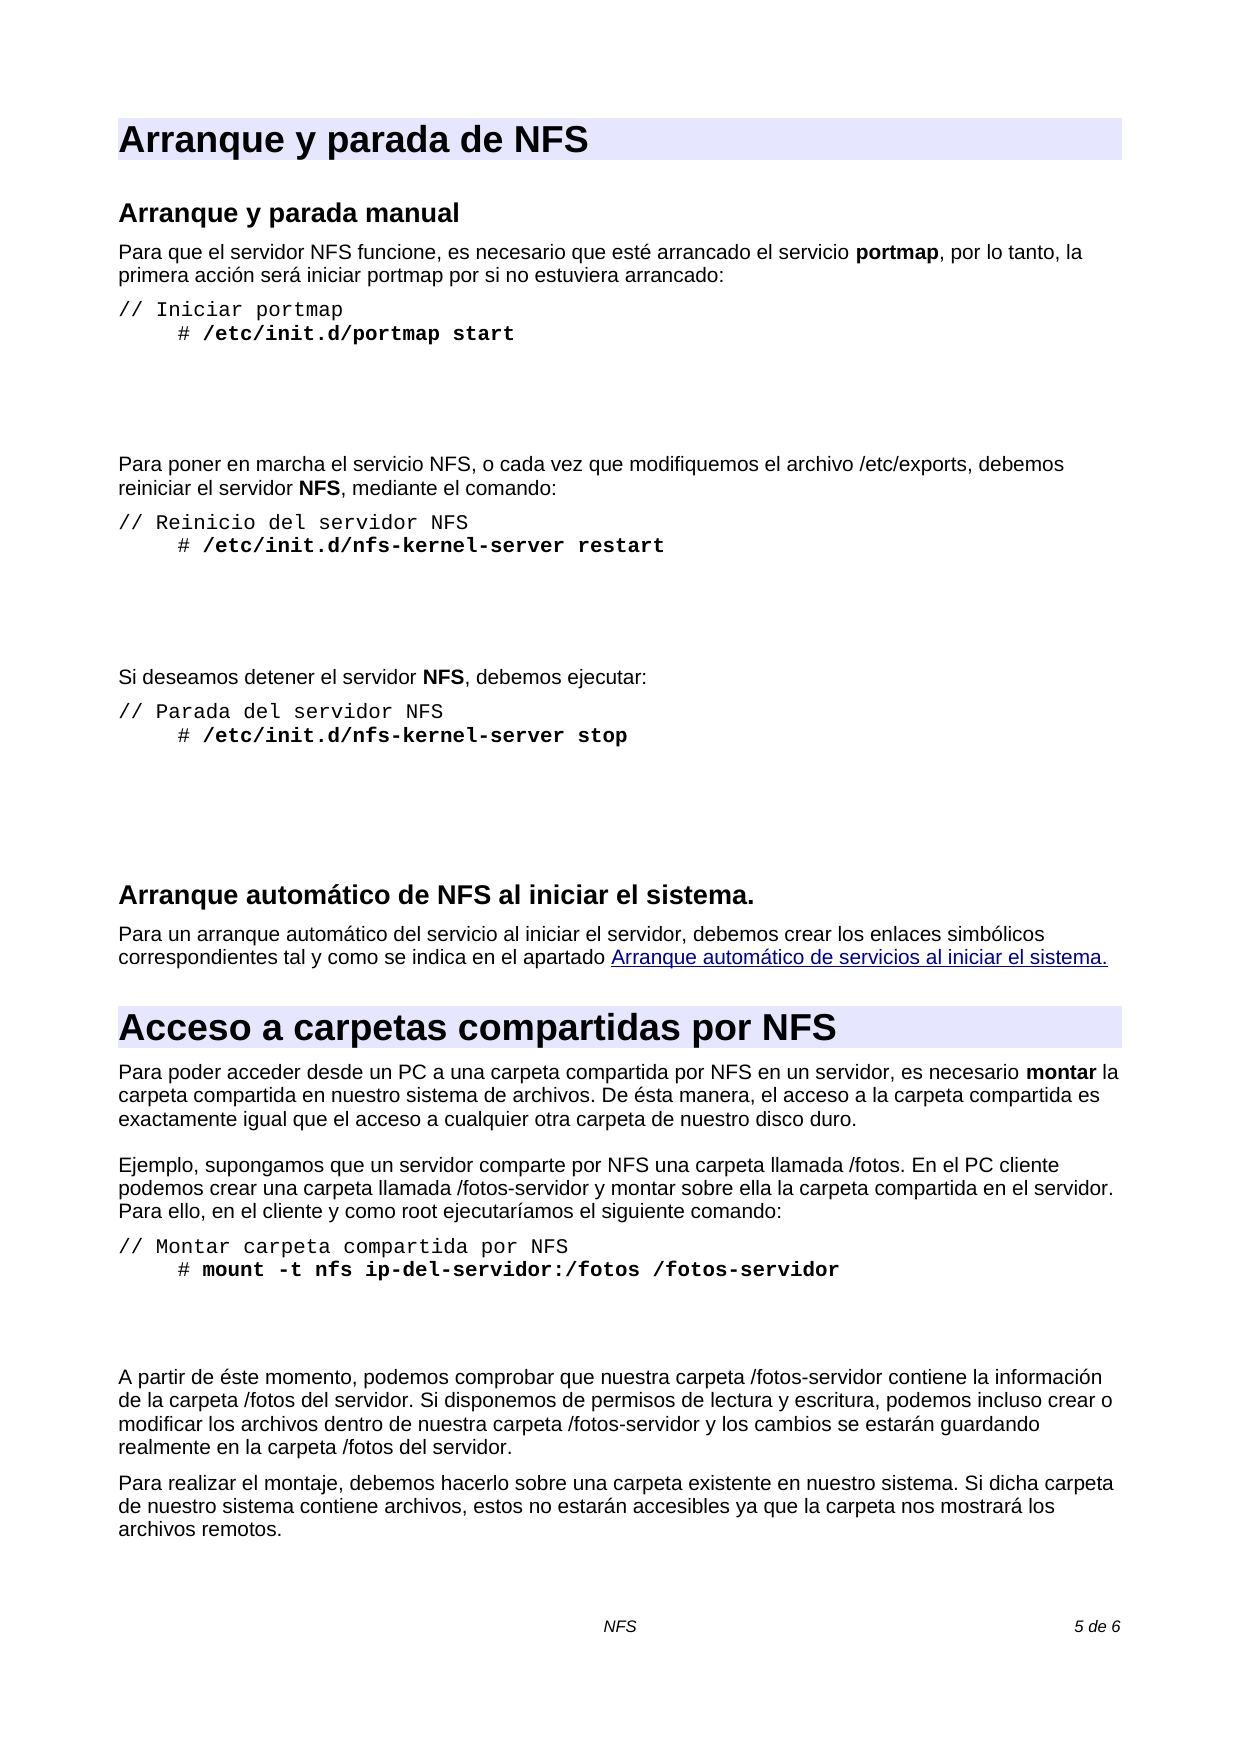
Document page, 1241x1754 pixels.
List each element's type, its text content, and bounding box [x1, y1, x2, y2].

text # /etc/init.d/portmap start [177, 323, 1063, 347]
text # /etc/init.d/nfs-kernel-server restart [177, 535, 1063, 559]
text Para poner en marcha el servicio NFS, o cada vez que modifiquemos el archivo /etc/exports, debemos reiniciar el servidor NFS, mediante el comando: [118, 453, 1122, 499]
text Para un arranque automático del servicio al iniciar el servidor, debemos crear los enlaces simbólicos correspondientes tal y como se indica en el apartado Arranque automático de servicios al iniciar el sistema. [118, 922, 1122, 969]
text A partir de éste momento, podemos comprobar que nuestra carpeta /fotos-servidor contiene la información de la carpeta /fotos del servidor. Si disponemos de permisos de lectura y escritura, podemos incluso crear o modificar los archivos dentro de nuestra carpeta /fotos-servidor y los cambios se estarán guardando realmente en la carpeta /fotos del servidor. [118, 1366, 1122, 1459]
text Para que el servidor NFS funcione, es necesario que esté arrancado el servicio portmap, por lo tanto, la primera acción será iniciar portmap por si no estuviera arrancado: [118, 240, 1122, 287]
text // Montar carpeta compartida por NFS [118, 1236, 1122, 1259]
text # mount -t nfs ip-del-servidor:/fotos /fotos-servidor [177, 1259, 1063, 1283]
text Para realizar el montaje, debemos hacerlo sobre una carpeta existente en nuestro sistema. Si dicha carpeta de nuestro sistema contiene archivos, estos no estarán accesibles ya que la carpeta nos mostrará los archivos remotos. [118, 1471, 1122, 1541]
subtitle Arranque automático de NFS al iniciar el sistema. [118, 879, 1122, 910]
text Si deseamos detener el servidor NFS, debemos ejecutar: [118, 665, 1122, 688]
text Para poder acceder desde un PC a una carpeta compartida por NFS en un servidor, es necesario montar la carpeta compartida en nuestro sistema de archivos. De ésta manera, el acceso a la carpeta compartida es exactamente igual que el acceso a cualquier otra carpeta de nuestro disco duro. Ejemplo, supongamos que un servidor comparte por NFS una carpeta llamada /fotos. En el PC cliente podemos crear una carpeta llamada /fotos-servidor y montar sobre ella la carpeta compartida en el servidor. Para ello, en el cliente y como root ejecutaríamos el siguiente comando: [118, 1061, 1122, 1223]
text // Iniciar portmap [118, 299, 1122, 323]
subtitle Arranque y parada de NFS [118, 118, 1122, 160]
subtitle Acceso a carpetas compartidas por NFS [118, 1006, 1122, 1048]
text // Reinicio del servidor NFS [118, 512, 1122, 535]
text # /etc/init.d/nfs-kernel-server stop [177, 725, 1063, 748]
subtitle Arranque y parada manual [118, 197, 1122, 228]
text // Parada del servidor NFS [118, 701, 1122, 725]
